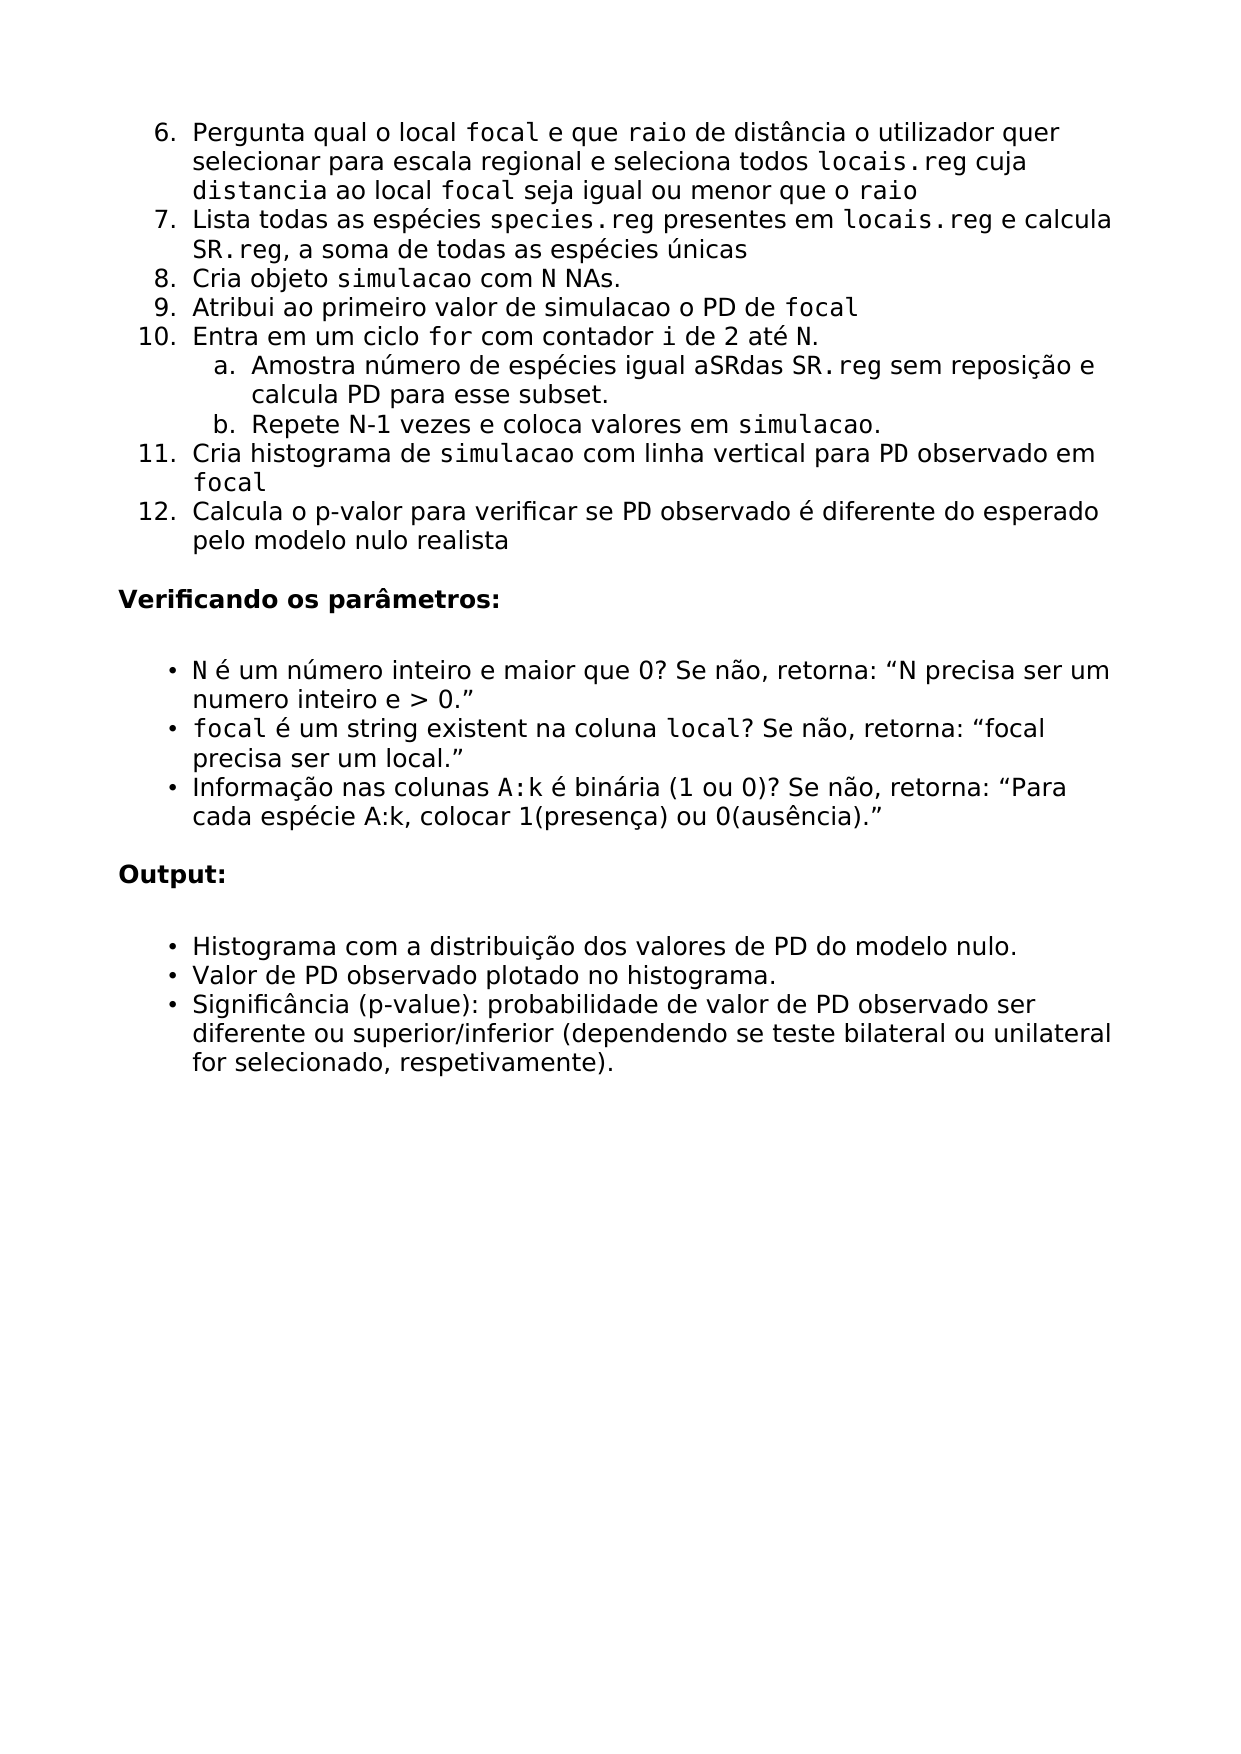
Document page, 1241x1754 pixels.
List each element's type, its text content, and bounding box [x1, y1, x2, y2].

list Cria histograma de simulacao com linha vertical para PD observado em focal [177, 439, 1122, 497]
text Output: [118, 861, 1122, 890]
list Significância (p-value): probabilidade de valor de PD observado ser diferente ou superior/inferior (dependendo se teste bilateral ou unilateral for selecionado, respetivamente). [177, 990, 1122, 1078]
list Atribui ao primeiro valor de simulacao o PD de focal [177, 293, 1122, 322]
list Repete N-1 vezes e coloca valores em simulacao. [236, 410, 1122, 439]
list Calcula o p-valor para verificar se PD observado é diferente do esperado pelo modelo nulo realista [177, 497, 1122, 556]
text Verificando os parâmetros: [118, 585, 1122, 614]
list Amostra número de espécies igual aSRdas SR.reg sem reposição e calcula PD para esse subset. [236, 351, 1122, 410]
list Valor de PD observado plotado no histograma. [177, 961, 1122, 990]
list N é um número inteiro e maior que 0? Se não, retorna: “N precisa ser um numero inteiro e > 0.” [177, 656, 1122, 714]
list Entra em um ciclo for com contador i de 2 até N. [177, 322, 1122, 351]
list Informação nas colunas A:k é binária (1 ou 0)? Se não, retorna: “Para cada espécie A:k, colocar 1(presença) ou 0(ausência).” [177, 773, 1122, 831]
list Histograma com a distribuição dos valores de PD do modelo nulo. [177, 932, 1122, 961]
list Cria objeto simulacao com N NAs. [177, 264, 1122, 293]
list focal é um string existent na coluna local? Se não, retorna: “focal precisa ser um local.” [177, 714, 1122, 773]
list Pergunta qual o local focal e que raio de distância o utilizador quer selecionar para escala regional e seleciona todos locais.reg cuja distancia ao local focal seja igual ou menor que o raio [177, 118, 1122, 206]
list Lista todas as espécies species.reg presentes em locais.reg e calcula SR.reg, a soma de todas as espécies únicas [177, 206, 1122, 264]
